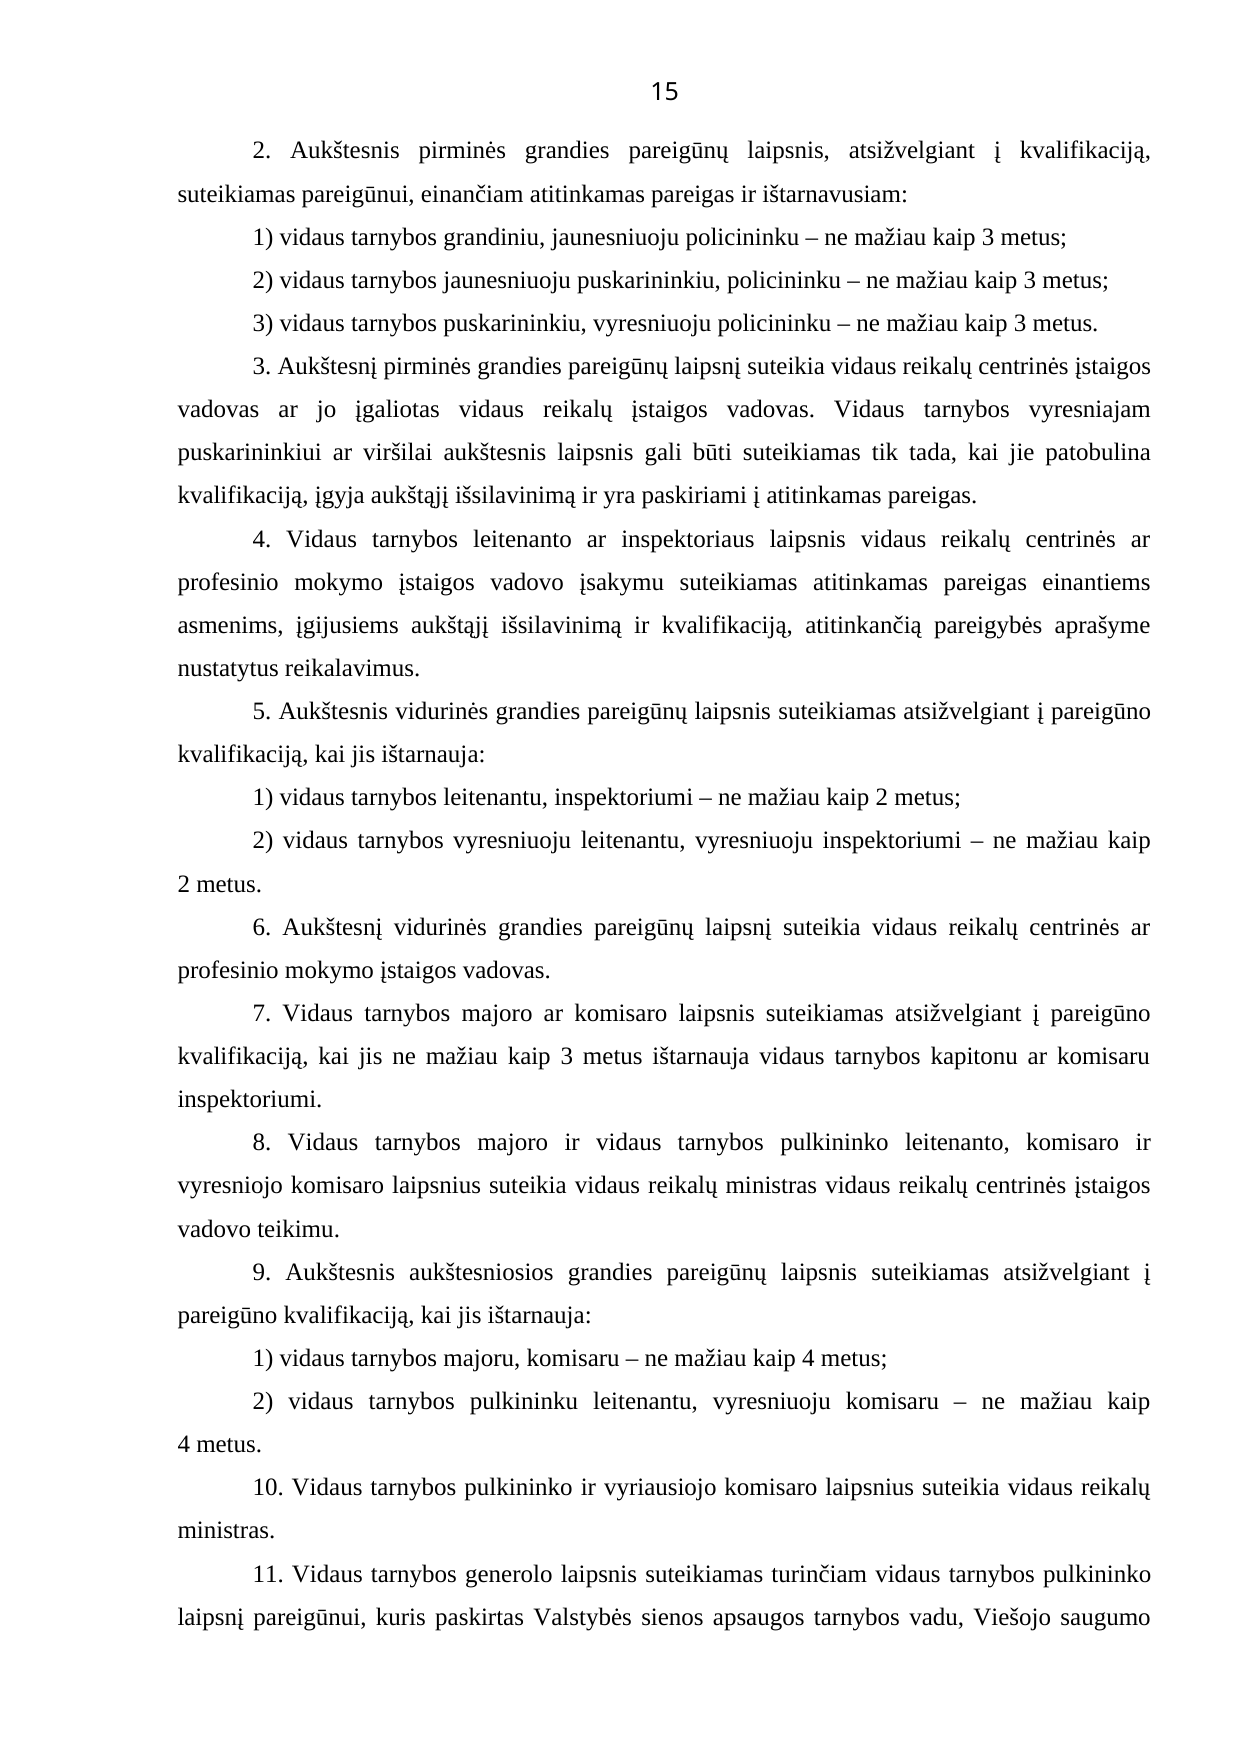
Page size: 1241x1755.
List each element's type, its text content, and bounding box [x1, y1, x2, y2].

text 2. Aukštesnis pirminės grandies pareigūnų laipsnis, atsižvelgiant į kvalifikaciją, suteikiamas pareigūnui, einančiam atitinkamas pareigas ir ištarnavusiam: [177, 136, 1152, 207]
text 3) vidaus tarnybos puskarininkiu, vyresniuoju policininku – ne mažiau kaip 3 metus. [177, 308, 1152, 337]
text 7. Vidaus tarnybos majoro ar komisaro laipsnis suteikiamas atsižvelgiant į pareigūno kvalifikaciją, kai jis ne mažiau kaip 3 metus ištarnauja vidaus tarnybos kapitonu ar komisaru inspektoriumi. [177, 998, 1152, 1113]
text 5. Aukštesnis vidurinės grandies pareigūnų laipsnis suteikiamas atsižvelgiant į pareigūno kvalifikaciją, kai jis ištarnauja: [177, 696, 1152, 768]
text 1) vidaus tarnybos majoru, komisaru – ne mažiau kaip 4 metus; [177, 1343, 1152, 1372]
text 1) vidaus tarnybos leitenantu, inspektoriumi – ne mažiau kaip 2 metus; [177, 782, 1152, 811]
text 11. Vidaus tarnybos generolo laipsnis suteikiamas turinčiam vidaus tarnybos pulkininko laipsnį pareigūnui, kuris paskirtas Valstybės sienos apsaugos tarnybos vadu, Viešojo saugumo [177, 1559, 1152, 1631]
text 10. Vidaus tarnybos pulkininko ir vyriausiojo komisaro laipsnius suteikia vidaus reikalų ministras. [177, 1472, 1152, 1544]
text 2) vidaus tarnybos jaunesniuoju puskarininkiu, policininku – ne mažiau kaip 3 metus; [177, 265, 1152, 294]
text 6. Aukštesnį vidurinės grandies pareigūnų laipsnį suteikia vidaus reikalų centrinės ar profesinio mokymo įstaigos vadovas. [177, 912, 1152, 984]
text 2) vidaus tarnybos vyresniuoju leitenantu, vyresniuoju inspektoriumi – ne mažiau kaip 2 metus. [177, 826, 1152, 897]
text 9. Aukštesnis aukštesniosios grandies pareigūnų laipsnis suteikiamas atsižvelgiant į pareigūno kvalifikaciją, kai jis ištarnauja: [177, 1257, 1152, 1329]
text 4. Vidaus tarnybos leitenanto ar inspektoriaus laipsnis vidaus reikalų centrinės ar profesinio mokymo įstaigos vadovo įsakymu suteikiamas atitinkamas pareigas einantiems asmenims, įgijusiems aukštąjį išsilavinimą ir kvalifikaciją, atitinkančią pareigybės aprašyme nustatytus reikalavimus. [177, 524, 1152, 682]
text 3. Aukštesnį pirminės grandies pareigūnų laipsnį suteikia vidaus reikalų centrinės įstaigos vadovas ar jo įgaliotas vidaus reikalų įstaigos vadovas. Vidaus tarnybos vyresniajam puskarininkiui ar viršilai aukštesnis laipsnis gali būti suteikiamas tik tada, kai jie patobulina kvalifikaciją, įgyja aukštąjį išsilavinimą ir yra paskiriami į atitinkamas pareigas. [177, 351, 1152, 509]
text 8. Vidaus tarnybos majoro ir vidaus tarnybos pulkininko leitenanto, komisaro ir vyresniojo komisaro laipsnius suteikia vidaus reikalų ministras vidaus reikalų centrinės įstaigos vadovo teikimu. [177, 1127, 1152, 1242]
text 2) vidaus tarnybos pulkininku leitenantu, vyresniuoju komisaru – ne mažiau kaip 4 metus. [177, 1386, 1152, 1458]
text 1) vidaus tarnybos grandiniu, jaunesniuoju policininku – ne mažiau kaip 3 metus; [177, 222, 1152, 251]
